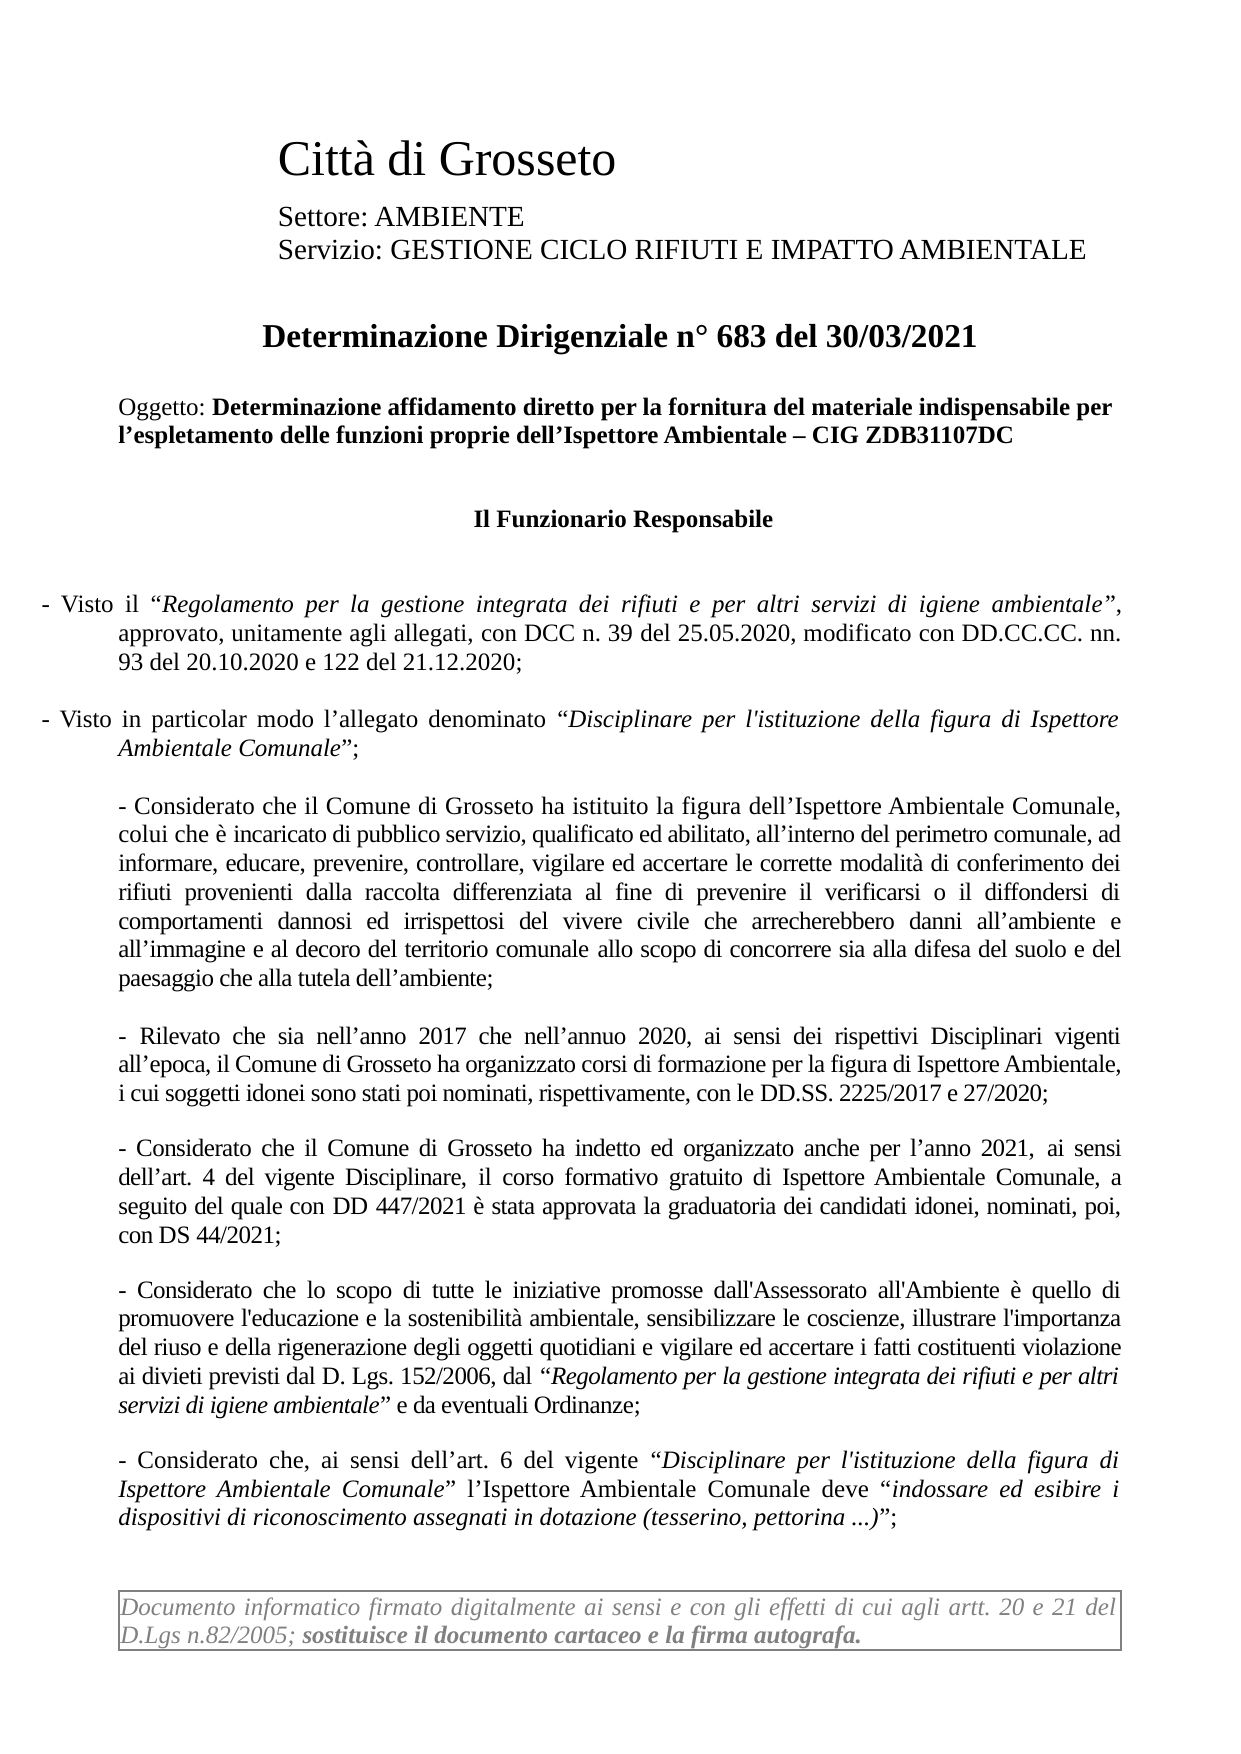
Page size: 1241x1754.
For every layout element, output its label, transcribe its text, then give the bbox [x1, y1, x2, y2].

text - Visto il “Regolamento per la gestione integrata dei rifiuti e per altri servizi di igiene ambientale”, approvato, unitamente agli allegati, con DCC n. 39 del 25.05.2020, modificato con DD.CC.CC. nn. 93 del 20.10.2020 e 122 del 21.12.2020; [41, 589, 1122, 676]
text Oggetto: Determinazione affidamento diretto per la fornitura del materiale indispensabile per l’espletamento delle funzioni proprie dell’Ispettore Ambientale – CIG ZDB31107DC [118, 392, 1122, 449]
text Città di Grosseto [278, 129, 1122, 186]
text - Considerato che lo scopo di tutte le iniziative promosse dall'Assessorato all'Ambiente è quello di promuovere l'educazione e la sostenibilità ambientale, sensibilizzare le coscienze, illustrare l'importanza del riuso e della rigenerazione degli oggetti quotidiani e vigilare ed accertare i fatti costituenti violazione ai divieti previsti dal D. Lgs. 152/2006, dal “Regolamento per la gestione integrata dei rifiuti e per altri servizi di igiene ambientale” e da eventuali Ordinanze; [118, 1275, 1122, 1418]
text - Considerato che il Comune di Grosseto ha indetto ed organizzato anche per l’anno 2021, ai sensi dell’art. 4 del vigente Disciplinare, il corso formativo gratuito di Ispettore Ambientale Comunale, a seguito del quale con DD 447/2021 è stata approvata la graduatoria dei candidati idonei, nominati, poi, con DS 44/2021; [118, 1133, 1122, 1248]
text - Considerato che, ai sensi dell’art. 6 del vigente “Disciplinare per l'istituzione della figura di Ispettore Ambientale Comunale” l’Ispettore Ambientale Comunale deve “indossare ed esibire i dispositivi di riconoscimento assegnati in dotazione (tesserino, pettorina ...)”; [118, 1445, 1122, 1531]
text Settore: AMBIENTE [278, 199, 1122, 232]
text - Considerato che il Comune di Grosseto ha istituito la figura dell’Ispettore Ambientale Comunale, colui che è incaricato di pubblico servizio, qualificato ed abilitato, all’interno del perimetro comunale, ad informare, educare, prevenire, controllare, vigilare ed accertare le corrette modalità di conferimento dei rifiuti provenienti dalla raccolta differenziata al fine di prevenire il verificarsi o il diffondersi di comportamenti dannosi ed irrispettosi del vivere civile che arrecherebbero danni all’ambiente e all’immagine e al decoro del territorio comunale allo scopo di concorrere sia alla difesa del suolo e del paesaggio che alla tutela dell’ambiente; [118, 791, 1122, 992]
text - Rilevato che sia nell’anno 2017 che nell’annuo 2020, ai sensi dei rispettivi Disciplinari vigenti all’epoca, il Comune di Grosseto ha organizzato corsi di formazione per la figura di Ispettore Ambientale, i cui soggetti idonei sono stati poi nominati, rispettivamente, con le DD.SS. 2225/2017 e 27/2020; [118, 1021, 1122, 1107]
text Il Funzionario Responsabile [118, 504, 1122, 533]
text Servizio: GESTIONE CICLO RIFIUTI E IMPATTO AMBIENTALE [278, 232, 1122, 266]
text - Visto in particolar modo l’allegato denominato “Disciplinare per l'istituzione della figura di Ispettore Ambientale Comunale”; [41, 704, 1122, 762]
text Determinazione Dirigenziale n° 683 del 30/03/2021 [118, 316, 1122, 354]
